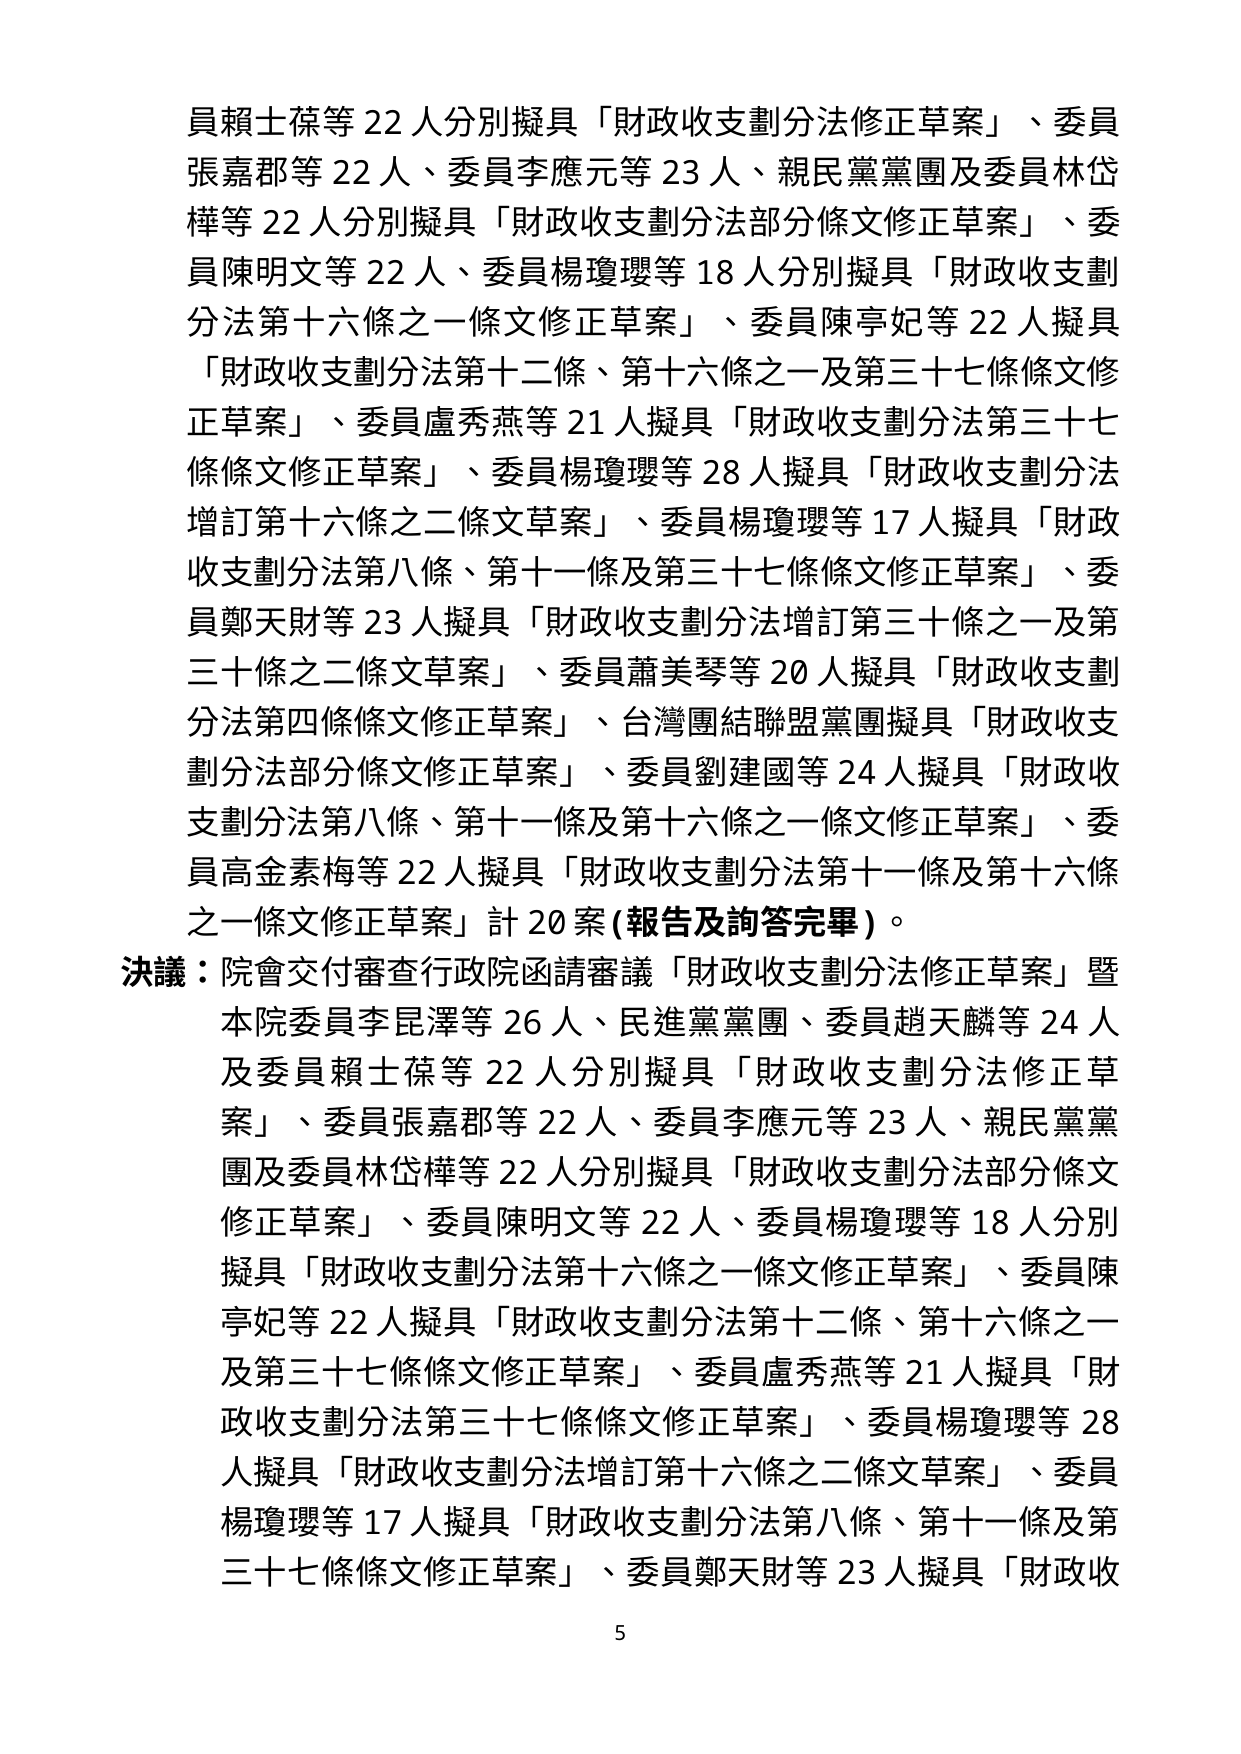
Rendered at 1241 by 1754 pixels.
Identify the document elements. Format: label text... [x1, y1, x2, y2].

text 員賴士葆等22人分別擬具「財政收支劃分法修正草案」、委員張嘉郡等22人、委員李應元等23人、親民黨黨團及委員林岱樺等22人分別擬具「財政收支劃分法部分條文修正草案」、委員陳明文等22人、委員楊瓊瓔等18人分別擬具「財政收支劃分法第十六條之一條文修正草案」、委員陳亭妃等22人擬具「財政收支劃分法第十二條、第十六條之一及第三十七條條文修正草案」、委員盧秀燕等21人擬具「財政收支劃分法第三十七條條文修正草案」、委員楊瓊瓔等28人擬具「財政收支劃分法增訂第十六條之二條文草案」、委員楊瓊瓔等17人擬具「財政收支劃分法第八條、第十一條及第三十七條條文修正草案」、委員鄭天財等23人擬具「財政收支劃分法增訂第三十條之一及第三十條之二條文草案」、委員蕭美琴等20人擬具「財政收支劃分法第四條條文修正草案」、台灣團結聯盟黨團擬具「財政收支劃分法部分條文修正草案」、委員劉建國等24人擬具「財政收支劃分法第八條、第十一條及第十六條之一條文修正草案」、委員高金素梅等22人擬具「財政收支劃分法第十一條及第十六條之一條文修正草案」計20案(報告及詢答完畢)。 [187, 94, 1120, 944]
text 決議：院會交付審查行政院函請審議「財政收支劃分法修正草案」暨本院委員李昆澤等26人、民進黨黨團、委員趙天麟等24人及委員賴士葆等22人分別擬具「財政收支劃分法修正草案」、委員張嘉郡等22人、委員李應元等23人、親民黨黨團及委員林岱樺等22人分別擬具「財政收支劃分法部分條文修正草案」、委員陳明文等22人、委員楊瓊瓔等18人分別擬具「財政收支劃分法第十六條之一條文修正草案」、委員陳亭妃等22人擬具「財政收支劃分法第十二條、第十六條之一及第三十七條條文修正草案」、委員盧秀燕等21人擬具「財政收支劃分法第三十七條條文修正草案」、委員楊瓊瓔等28人擬具「財政收支劃分法增訂第十六條之二條文草案」、委員楊瓊瓔等17人擬具「財政收支劃分法第八條、第十一條及第三十七條條文修正草案」、委員鄭天財等23人擬具「財政收 [120, 944, 1120, 1594]
